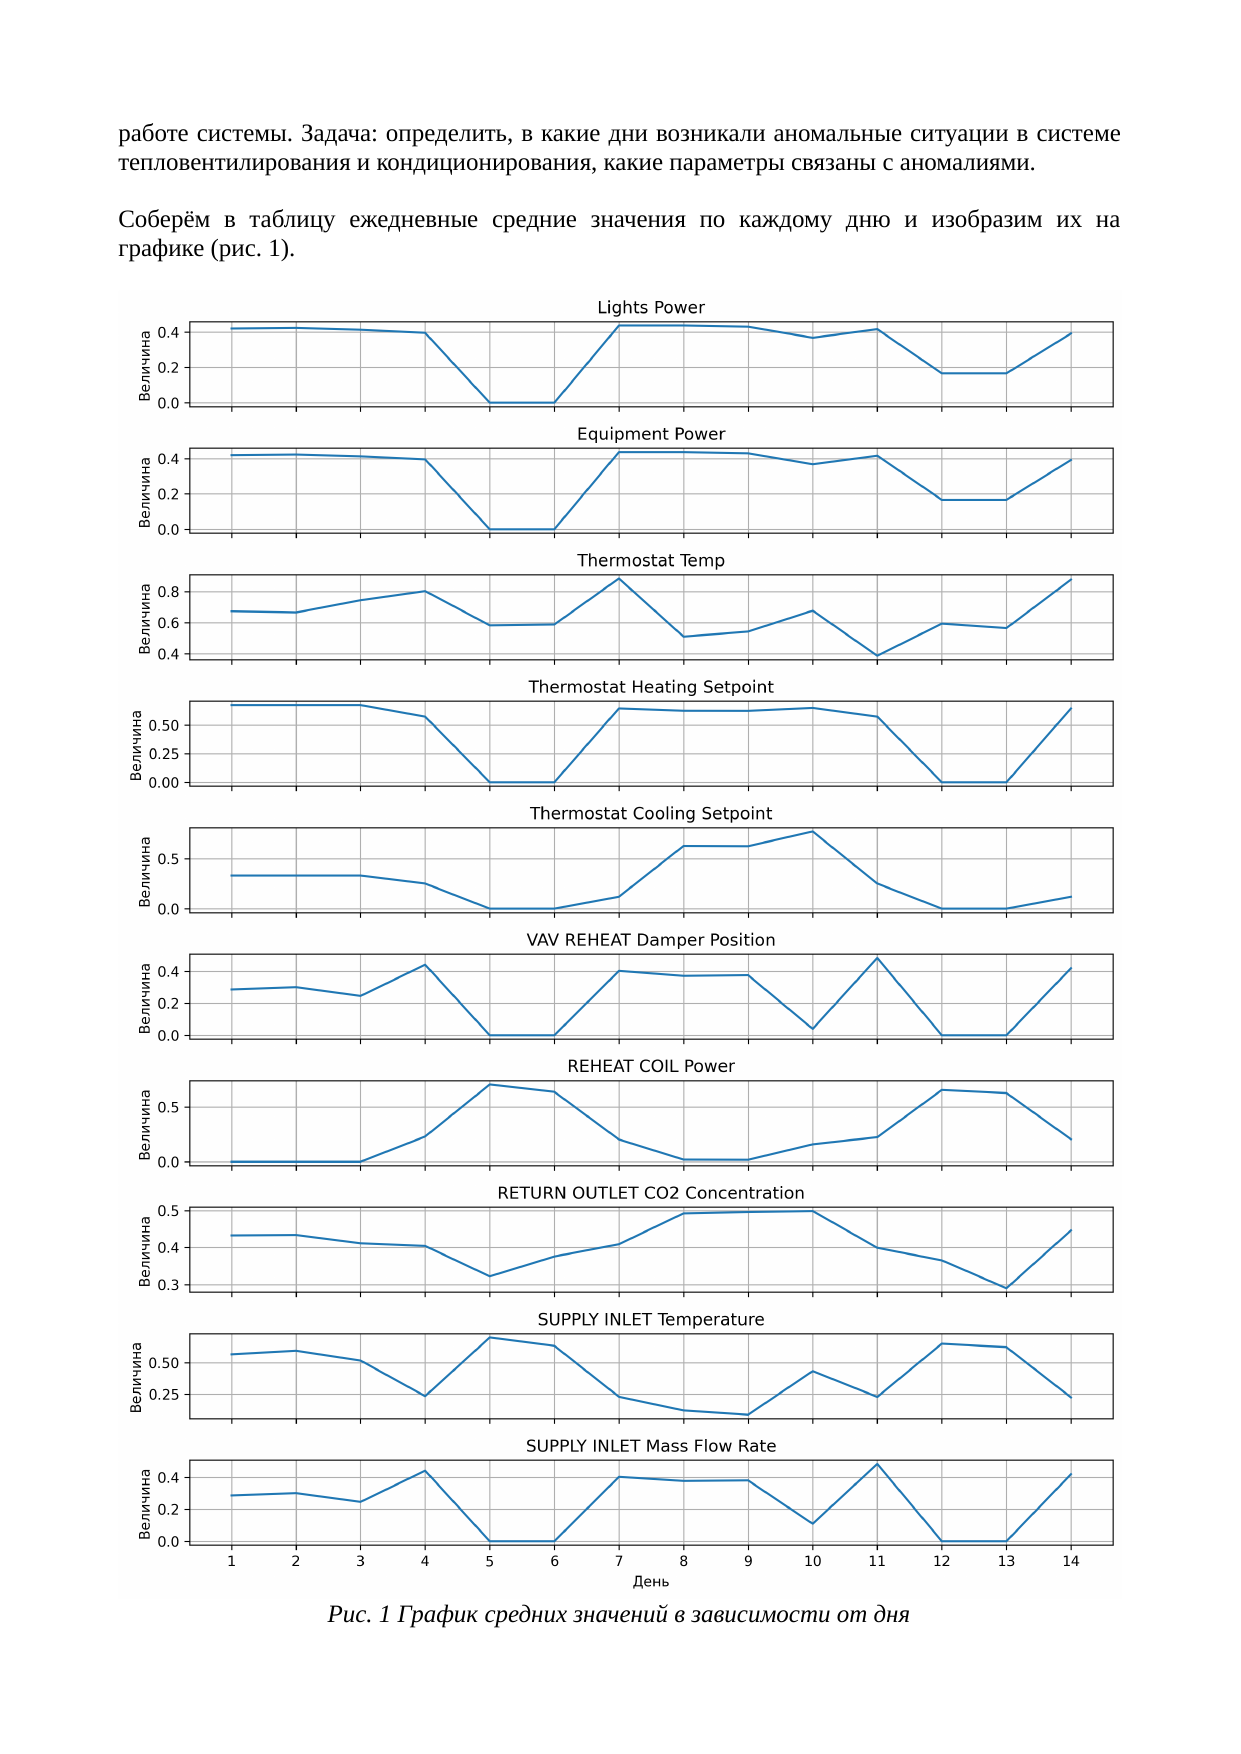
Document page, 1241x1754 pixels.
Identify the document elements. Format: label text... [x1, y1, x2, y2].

text Рис. 1 График средних значений в зависимости от дня [118, 1599, 1122, 1627]
text работе системы. Задача: определить, в какие дни возникали аномальные ситуации в системе тепловентилирования и кондиционирования, какие параметры связаны с аномалиями. [118, 118, 1122, 176]
picture [118, 290, 1123, 1599]
text Соберём в таблицу ежедневные средние значения по каждому дню и изобразим их на графике (рис. 1). [118, 204, 1122, 262]
